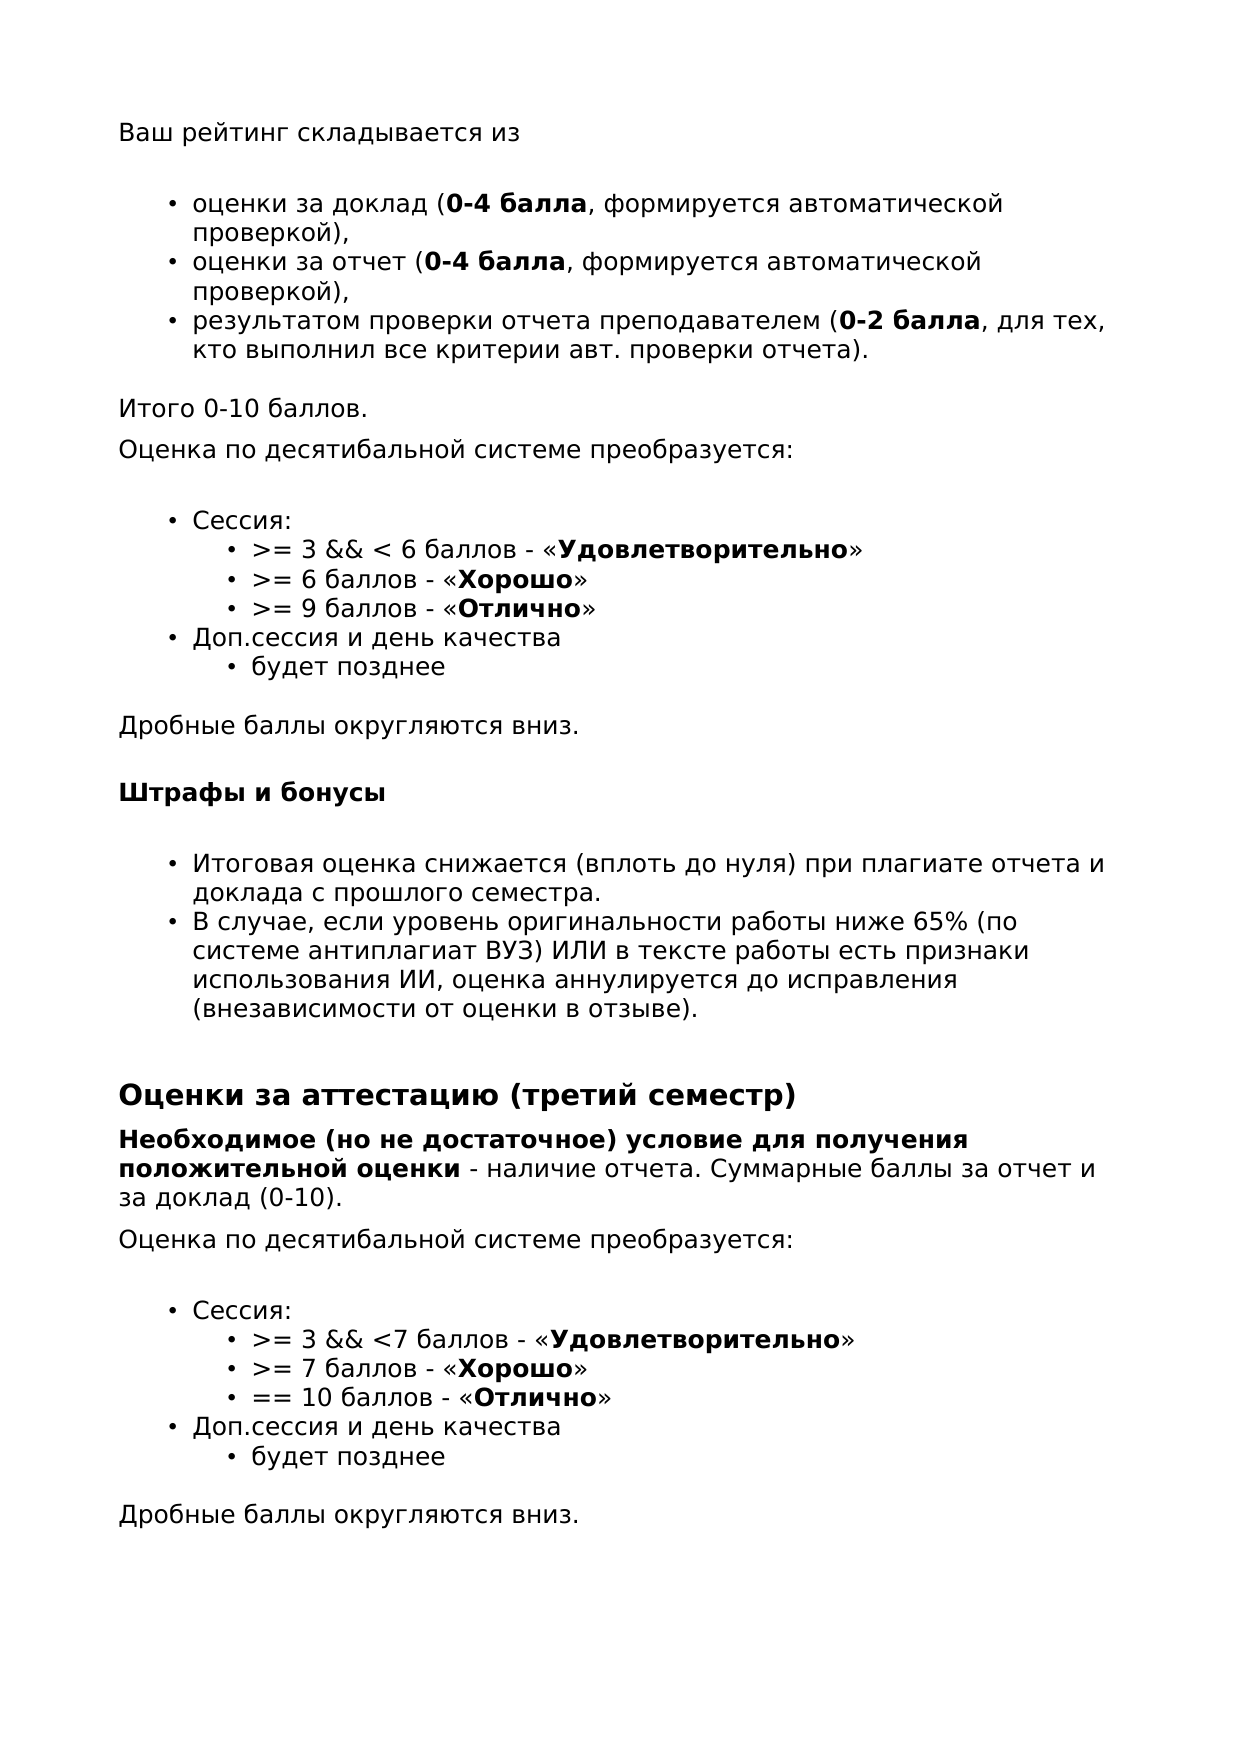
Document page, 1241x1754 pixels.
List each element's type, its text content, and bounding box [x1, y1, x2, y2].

list Сессия: [177, 507, 1122, 536]
subtitle Штрафы и бонусы [118, 778, 1122, 807]
list >= 3 && <7 баллов - «Удовлетворительно» [236, 1325, 1122, 1354]
list Сессия: [177, 1296, 1122, 1325]
list Доп.сессия и день качества [177, 623, 1122, 652]
text Необходимое (но не достаточное) условие для получения положительной оценки - наличие отчета. Суммарные баллы за отчет и за доклад (0-10). [118, 1125, 1122, 1212]
list >= 6 баллов - «Хорошо» [236, 565, 1122, 594]
list Итоговая оценка снижается (вплоть до нуля) при плагиате отчета и доклада с прошлого семестра. [177, 849, 1122, 907]
text Итого 0-10 баллов. [118, 394, 1122, 423]
text Оценка по десятибальной системе преобразуется: [118, 435, 1122, 464]
text Дробные баллы округляются вниз. [118, 711, 1122, 740]
list >= 9 баллов - «Отлично» [236, 594, 1122, 623]
subtitle Оценки за аттестацию (третий семестр) [118, 1078, 1122, 1112]
text Дробные баллы округляются вниз. [118, 1500, 1122, 1529]
list == 10 баллов - «Отлично» [236, 1383, 1122, 1413]
list >= 3 && < 6 баллов - «Удовлетворительно» [236, 536, 1122, 565]
list Доп.сессия и день качества [177, 1413, 1122, 1442]
text Ваш рейтинг складывается из [118, 118, 1122, 147]
list В случае, если уровень оригинальности работы ниже 65% (по системе антиплагиат ВУЗ) ИЛИ в тексте работы есть признаки использования ИИ, оценка аннулируется до исправления (внезависимости от оценки в отзыве). [177, 907, 1122, 1024]
list результатом проверки отчета преподавателем (0-2 балла, для тех, кто выполнил все критерии авт. проверки отчета). [177, 306, 1122, 364]
list >= 7 баллов - «Хорошо» [236, 1354, 1122, 1383]
text Оценка по десятибальной системе преобразуется: [118, 1225, 1122, 1254]
list будет позднее [236, 1442, 1122, 1471]
list оценки за доклад (0-4 балла, формируется автоматической проверкой), [177, 189, 1122, 248]
list будет позднее [236, 652, 1122, 682]
list оценки за отчет (0-4 балла, формируется автоматической проверкой), [177, 248, 1122, 306]
